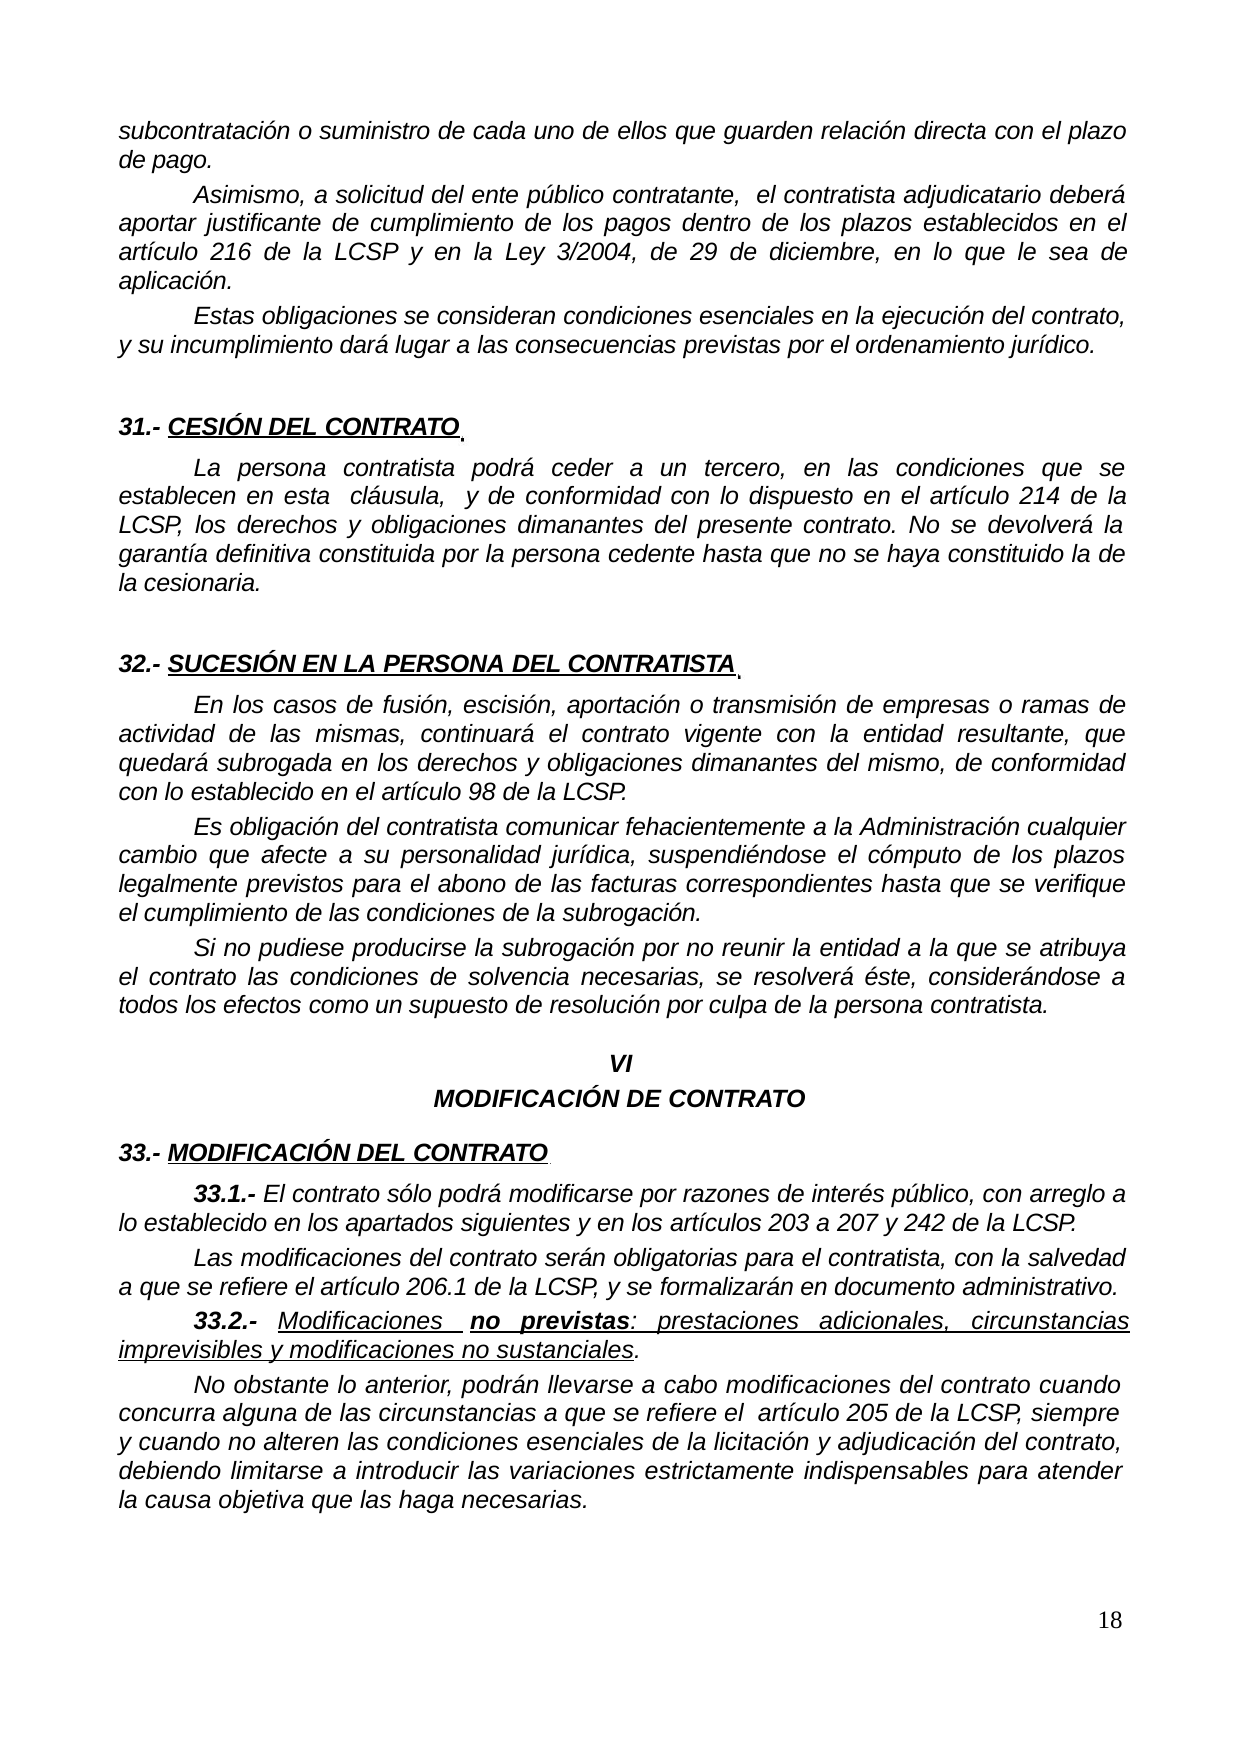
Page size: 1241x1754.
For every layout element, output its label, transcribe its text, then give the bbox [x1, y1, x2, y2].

text Asimismo, a solicitud del ente público contratante, el contratista adjudicatario deberá [193, 181, 1147, 209]
text cambio que afecte a su personalidad jurídica, suspendiéndose el cómputo de los plazos [118, 842, 1147, 869]
text 33.1.- El contrato sólo podrá modificarse por razones de interés público, con arreglo a [193, 1181, 1146, 1208]
text aplicación. [118, 267, 1147, 295]
text 33.2.- Modificaciones no previstas: prestaciones adicionales, circunstancias [193, 1307, 1147, 1335]
text 33.- MODIFICACIÓN DEL CONTRATO [118, 1139, 573, 1167]
text quedará subrogada en los derechos y obligaciones dimanantes del mismo, de conformidad [118, 749, 1146, 777]
text a que se refiere el artículo 206.1 de la LCSP, y se formalizarán en documento administrativo. [118, 1273, 1147, 1301]
text el cumplimiento de las condiciones de la subrogación. [118, 899, 1147, 927]
text En los casos de fusión, escisión, aportación o transmisión de empresas o ramas de [193, 692, 1147, 719]
text debiendo limitarse a introducir las variaciones estrictamente indispensables para atender [118, 1457, 1146, 1485]
text Es obligación del contratista comunicar fehacientemente a la Administración cualquier [193, 813, 1147, 841]
text LCSP, los derechos y obligaciones dimanantes del presente contrato. No se devolverá la [118, 511, 1146, 539]
text lo establecido en los apartados siguientes y en los artículos 203 a 207 y 242 de la LCSP. [118, 1209, 1098, 1237]
text y cuando no alteren las condiciones esenciales de la licitación y adjudicación del contrato, [118, 1428, 1146, 1456]
text La persona contratista podrá ceder a un tercero, en las condiciones que se [193, 454, 1146, 482]
text 31.- CESIÓN DEL CONTRATO [118, 413, 485, 441]
text subcontratación o suministro de cada uno de ellos que guarden relación directa con el plazo [118, 117, 1146, 145]
text el contrato las condiciones de solvencia necesarias, se resolverá éste, considerándose a [118, 963, 1147, 991]
text imprevisibles y modificaciones no sustanciales. [118, 1336, 666, 1364]
text artículo 216 de la LCSP y en la Ley 3/2004, de 29 de diciembre, en lo que le sea de [118, 238, 1147, 266]
text de pago. [118, 146, 1146, 174]
text actividad de las mismas, continuará el contrato vigente con la entidad resultante, que [118, 720, 1146, 748]
text establecen en esta cláusula, y de conformidad con lo dispuesto en el artículo 214 de la [118, 482, 1146, 510]
text la causa objetiva que las haga necesarias. [118, 1486, 1146, 1514]
text Las modificaciones del contrato serán obligatorias para el contratista, con la salvedad [193, 1244, 1147, 1272]
text Si no pudiese producirse la subrogación por no reunir la entidad a la que se atribuya [193, 934, 1147, 962]
text VI [608, 1050, 651, 1078]
text y su incumplimiento dará lugar a las consecuencias previstas por el ordenamiento jurídico. [118, 331, 1147, 359]
text Estas obligaciones se consideran condiciones esenciales en la ejecución del contrato, [193, 302, 1147, 330]
text la cesionaria. [118, 569, 1146, 597]
text 1 [1097, 1606, 1110, 1634]
text MODIFICACIÓN DE CONTRATO [433, 1086, 832, 1113]
text No obstante lo anterior, podrán llevarse a cabo modificaciones del contrato cuando [193, 1371, 1146, 1399]
text 32.- SUCESIÓN EN LA PERSONA DEL CONTRATISTA [118, 651, 760, 678]
text aportar justificante de cumplimiento de los pagos dentro de los plazos establecidos en el [118, 209, 1147, 237]
text 8 [1110, 1606, 1147, 1634]
text garantía definitiva constituida por la persona cedente hasta que no se haya constituido la de [118, 540, 1146, 568]
text concurra alguna de las circunstancias a que se refiere el artículo 205 de la LCSP, siempre [118, 1399, 1146, 1427]
text legalmente previstos para el abono de las facturas correspondientes hasta que se verifique [118, 870, 1147, 898]
text con lo establecido en el artículo 98 de la LCSP. [118, 778, 1146, 806]
text todos los efectos como un supuesto de resolución por culpa de la persona contratista. [118, 992, 1147, 1019]
